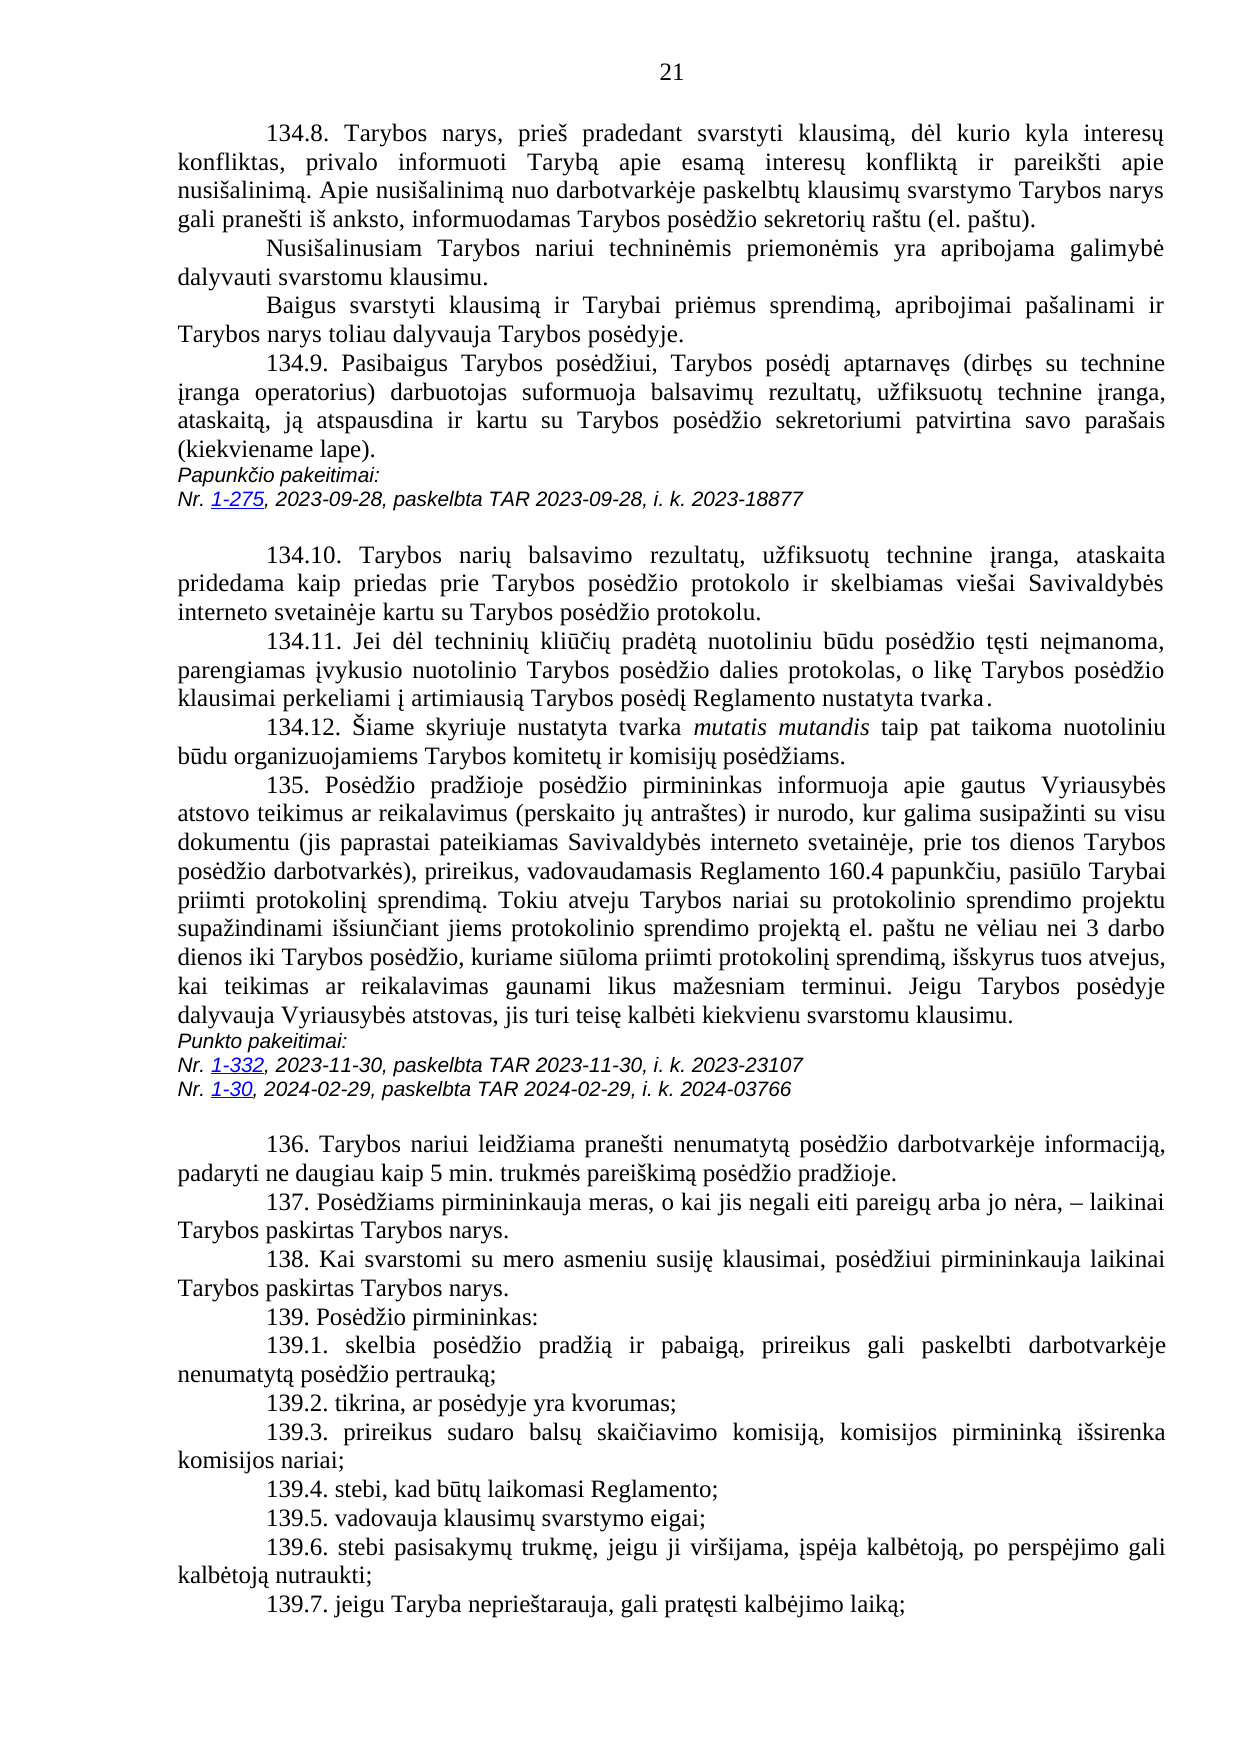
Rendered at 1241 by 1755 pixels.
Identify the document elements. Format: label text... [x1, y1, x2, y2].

text 139. Posėdžio pirmininkas: [177, 1302, 1167, 1330]
text Nr. 1-332, 2023-11-30, paskelbta TAR 2023-11-30, i. k. 2023-23107 [177, 1052, 1167, 1076]
text 139.7. jeigu Taryba neprieštarauja, gali pratęsti kalbėjimo laiką; [177, 1589, 1167, 1618]
text 139.6. stebi pasisakymų trukmę, jeigu ji viršijama, įspėja kalbėtoją, po perspėjimo gali kalbėtoją nutraukti; [177, 1532, 1167, 1589]
text 134.11. Jei dėl techninių kliūčių pradėtą nuotoliniu būdu posėdžio tęsti neįmanoma, parengiamas įvykusio nuotolinio Tarybos posėdžio dalies protokolas, o likę Tarybos posėdžio klausimai perkeliami į artimiausią Tarybos posėdį Reglamento nustatyta tvarka. [177, 626, 1167, 712]
text Baigus svarstyti klausimą ir Tarybai priėmus sprendimą, apribojimai pašalinami ir Tarybos narys toliau dalyvauja Tarybos posėdyje. [177, 291, 1167, 348]
text Nr. 1-30, 2024-02-29, paskelbta TAR 2024-02-29, i. k. 2024-03766 [177, 1076, 1167, 1100]
text 135. Posėdžio pradžioje posėdžio pirmininkas informuoja apie gautus Vyriausybės atstovo teikimus ar reikalavimus (perskaito jų antraštes) ir nurodo, kur galima susipažinti su visu dokumentu (jis paprastai pateikiamas Savivaldybės interneto svetainėje, prie tos dienos Tarybos posėdžio darbotvarkės), prireikus, vadovaudamasis Reglamento 160.4 papunkčiu, pasiūlo Tarybai priimti protokolinį sprendimą. Tokiu atveju Tarybos nariai su protokolinio sprendimo projektu supažindinami išsiunčiant jiems protokolinio sprendimo projektą el. paštu ne vėliau nei 3 darbo dienos iki Tarybos posėdžio, kuriame siūloma priimti protokolinį sprendimą, išskyrus tuos atvejus, kai teikimas ar reikalavimas gaunami likus mažesniam terminui. Jeigu Tarybos posėdyje dalyvauja Vyriausybės atstovas, jis turi teisę kalbėti kiekvienu svarstomu klausimu. [177, 770, 1167, 1028]
text 134.12. Šiame skyriuje nustatyta tvarka mutatis mutandis taip pat taikoma nuotoliniu būdu organizuojamiems Tarybos komitetų ir komisijų posėdžiams. [177, 712, 1167, 770]
text Papunkčio pakeitimai: [177, 463, 1167, 487]
text Nusišalinusiam Tarybos nariui techninėmis priemonėmis yra apribojama galimybė dalyvauti svarstomu klausimu. [177, 233, 1167, 291]
text 139.1. skelbia posėdžio pradžią ir pabaigą, prireikus gali paskelbti darbotvarkėje nenumatytą posėdžio pertrauką; [177, 1330, 1167, 1388]
text 134.9. Pasibaigus Tarybos posėdžiui, Tarybos posėdį aptarnavęs (dirbęs su technine įranga operatorius) darbuotojas suformuoja balsavimų rezultatų, užfiksuotų technine įranga, ataskaitą, ją atspausdina ir kartu su Tarybos posėdžio sekretoriumi patvirtina savo parašais (kiekviename lape). [177, 348, 1167, 463]
text 134.8. Tarybos narys, prieš pradedant svarstyti klausimą, dėl kurio kyla interesų konfliktas, privalo informuoti Tarybą apie esamą interesų konfliktą ir pareikšti apie nusišalinimą. Apie nusišalinimą nuo darbotvarkėje paskelbtų klausimų svarstymo Tarybos narys gali pranešti iš anksto, informuodamas Tarybos posėdžio sekretorių raštu (el. paštu). [177, 118, 1167, 233]
text 138. Kai svarstomi su mero asmeniu susiję klausimai, posėdžiui pirmininkauja laikinai Tarybos paskirtas Tarybos narys. [177, 1244, 1167, 1302]
text Nr. 1-275, 2023-09-28, paskelbta TAR 2023-09-28, i. k. 2023-18877 [177, 487, 1167, 511]
text 136. Tarybos nariui leidžiama pranešti nenumatytą posėdžio darbotvarkėje informaciją, padaryti ne daugiau kaip 5 min. trukmės pareiškimą posėdžio pradžioje. [177, 1129, 1167, 1187]
text 139.3. prireikus sudaro balsų skaičiavimo komisiją, komisijos pirmininką išsirenka komisijos nariai; [177, 1417, 1167, 1474]
text 137. Posėdžiams pirmininkauja meras, o kai jis negali eiti pareigų arba jo nėra, – laikinai Tarybos paskirtas Tarybos narys. [177, 1187, 1167, 1244]
text 139.2. tikrina, ar posėdyje yra kvorumas; [177, 1388, 1167, 1417]
text 139.5. vadovauja klausimų svarstymo eigai; [177, 1503, 1167, 1532]
text Punkto pakeitimai: [177, 1028, 1167, 1052]
text 139.4. stebi, kad būtų laikomasi Reglamento; [177, 1474, 1167, 1503]
text 134.10. Tarybos narių balsavimo rezultatų, užfiksuotų technine įranga, ataskaita pridedama kaip priedas prie Tarybos posėdžio protokolo ir skelbiamas viešai Savivaldybės interneto svetainėje kartu su Tarybos posėdžio protokolu. [177, 540, 1167, 626]
